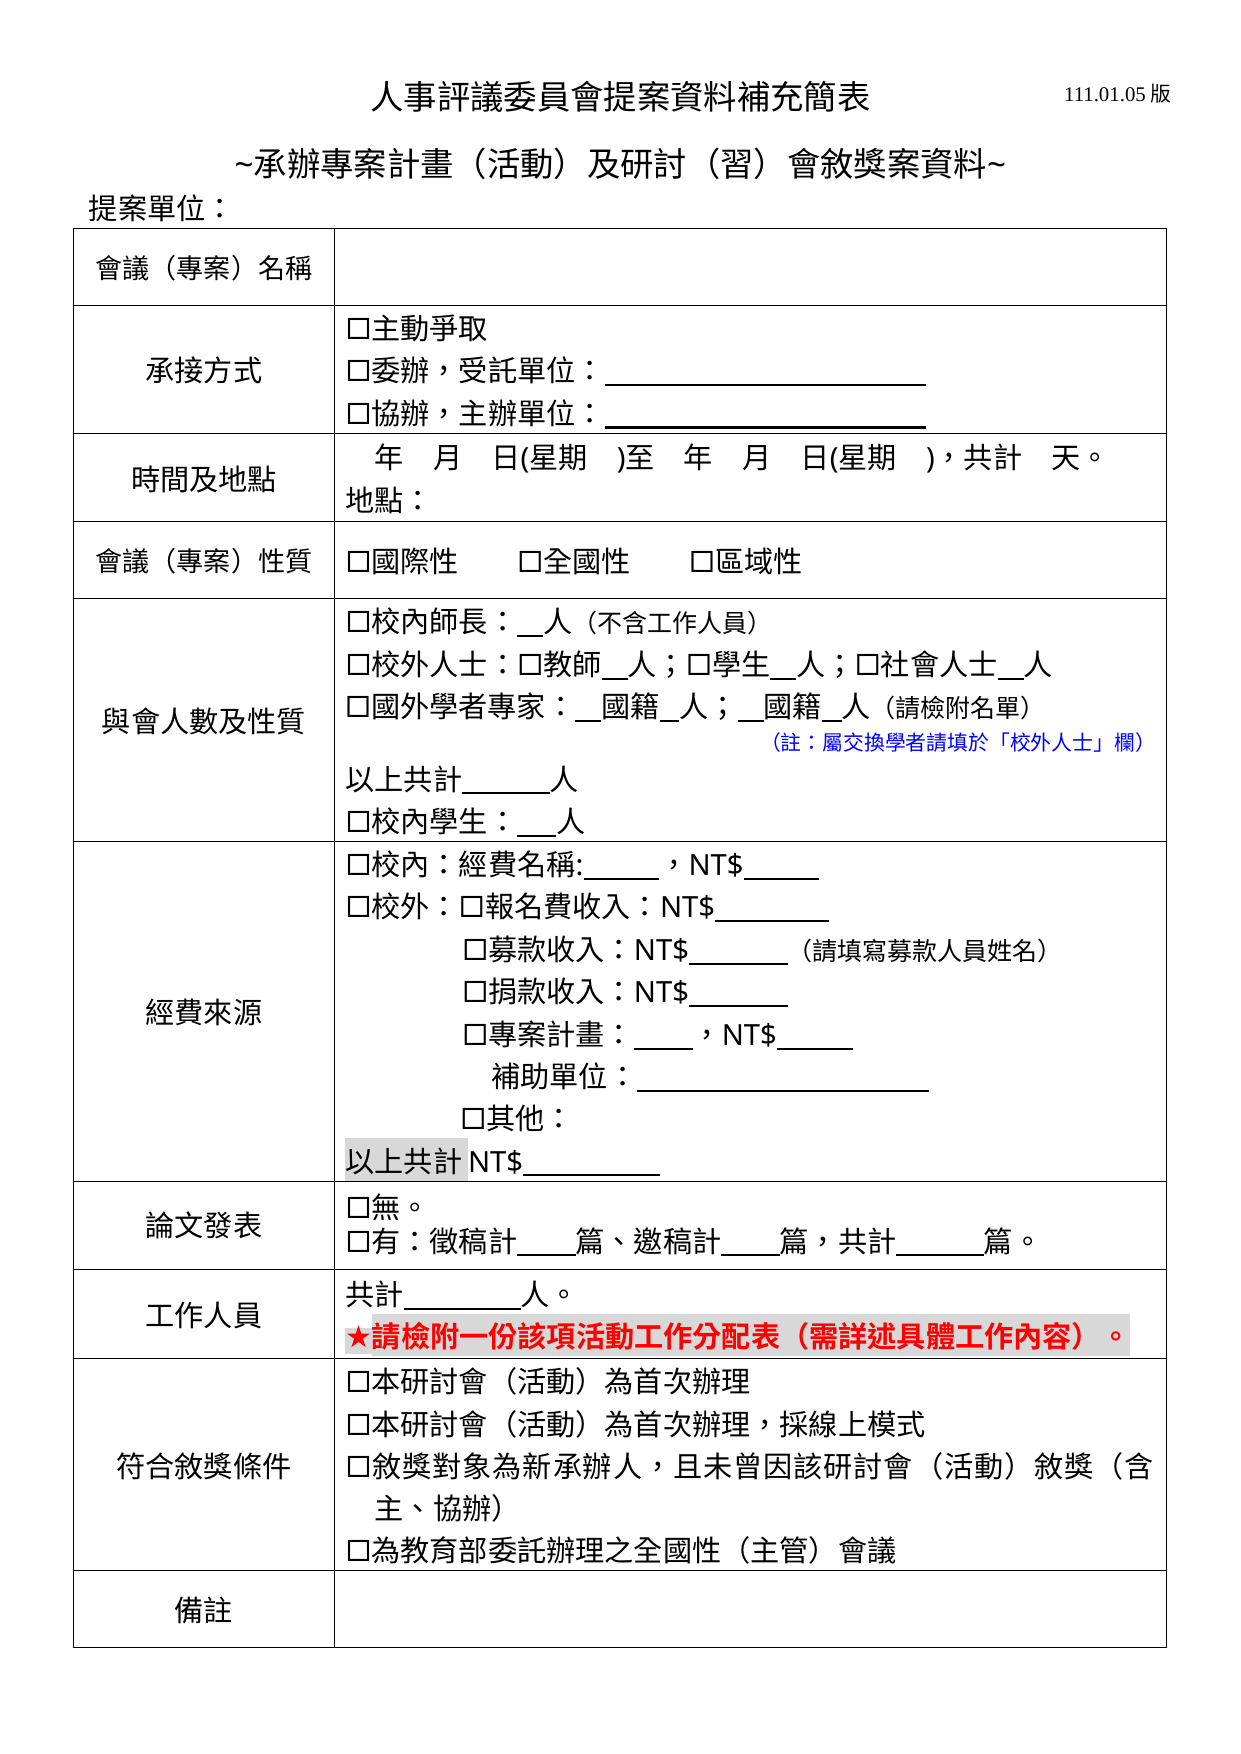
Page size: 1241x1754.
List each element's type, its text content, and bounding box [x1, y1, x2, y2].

table_cell 校內：經費名稱: ，NT$ 校外：報名費收入：NT$ 募款收入：NT$ （請填寫募款人員姓名） 捐款收入：NT$ 專案計畫： ，NT$ 補助單位： 其他： 以上共計NT$ [335, 842, 1166, 1181]
table_header [335, 229, 1166, 305]
table_cell 工作人員 [74, 1270, 334, 1358]
text 111.01.05版 [1064, 78, 1171, 108]
text ~承辦專案計畫（活動）及研討（習）會敘獎案資料~ [89, 138, 1152, 186]
table_cell 共計 人。 請檢附一份該項活動工作分配表（需詳述具體工作內容）。 [335, 1270, 1166, 1358]
table_cell 會議（專案）性質 [74, 522, 334, 598]
table_cell 經費來源 [74, 842, 334, 1181]
table_cell 承接方式 [74, 306, 334, 433]
table_cell 主動爭取 委辦，受託單位： 協辦，主辦單位： [335, 306, 1166, 433]
table_cell 本研討會（活動）為首次辦理 本研討會（活動）為首次辦理，採線上模式 敘獎對象為新承辦人，且未曾因該研討會（活動）敘獎（含主、協辦） 為教育部委託辦理之全國性（主管）會議 [335, 1359, 1166, 1570]
table_cell 符合敘獎條件 [74, 1359, 334, 1570]
table_cell 論文發表 [74, 1182, 334, 1269]
table_cell 與會人數及性質 [74, 599, 334, 841]
table_cell 國際性 全國性 區域性 [335, 522, 1166, 598]
table_cell 校內師長： 人（不含工作人員） 校外人士：教師 人；學生 人；社會人士 人 國外學者專家： 國籍 人； 國籍 人（請檢附名單） （註：屬交換學者請填於「校外人士」欄） 以上共計 人 校內學生： 人 [335, 599, 1166, 841]
table_cell [335, 1571, 1166, 1647]
table_cell 無。 有：徵稿計 篇、邀稿計 篇，共計 篇。 [335, 1182, 1166, 1269]
text 提案單位： [89, 186, 1152, 228]
table_cell 備註 [74, 1571, 334, 1647]
table_header 會議（專案）名稱 [74, 229, 334, 305]
text 人事評議委員會提案資料補充簡表 [89, 70, 1186, 119]
table_cell 年 月 日(星期 )至 年 月 日(星期 )，共計 天。 地點： [335, 434, 1166, 521]
table_cell 時間及地點 [74, 434, 334, 521]
